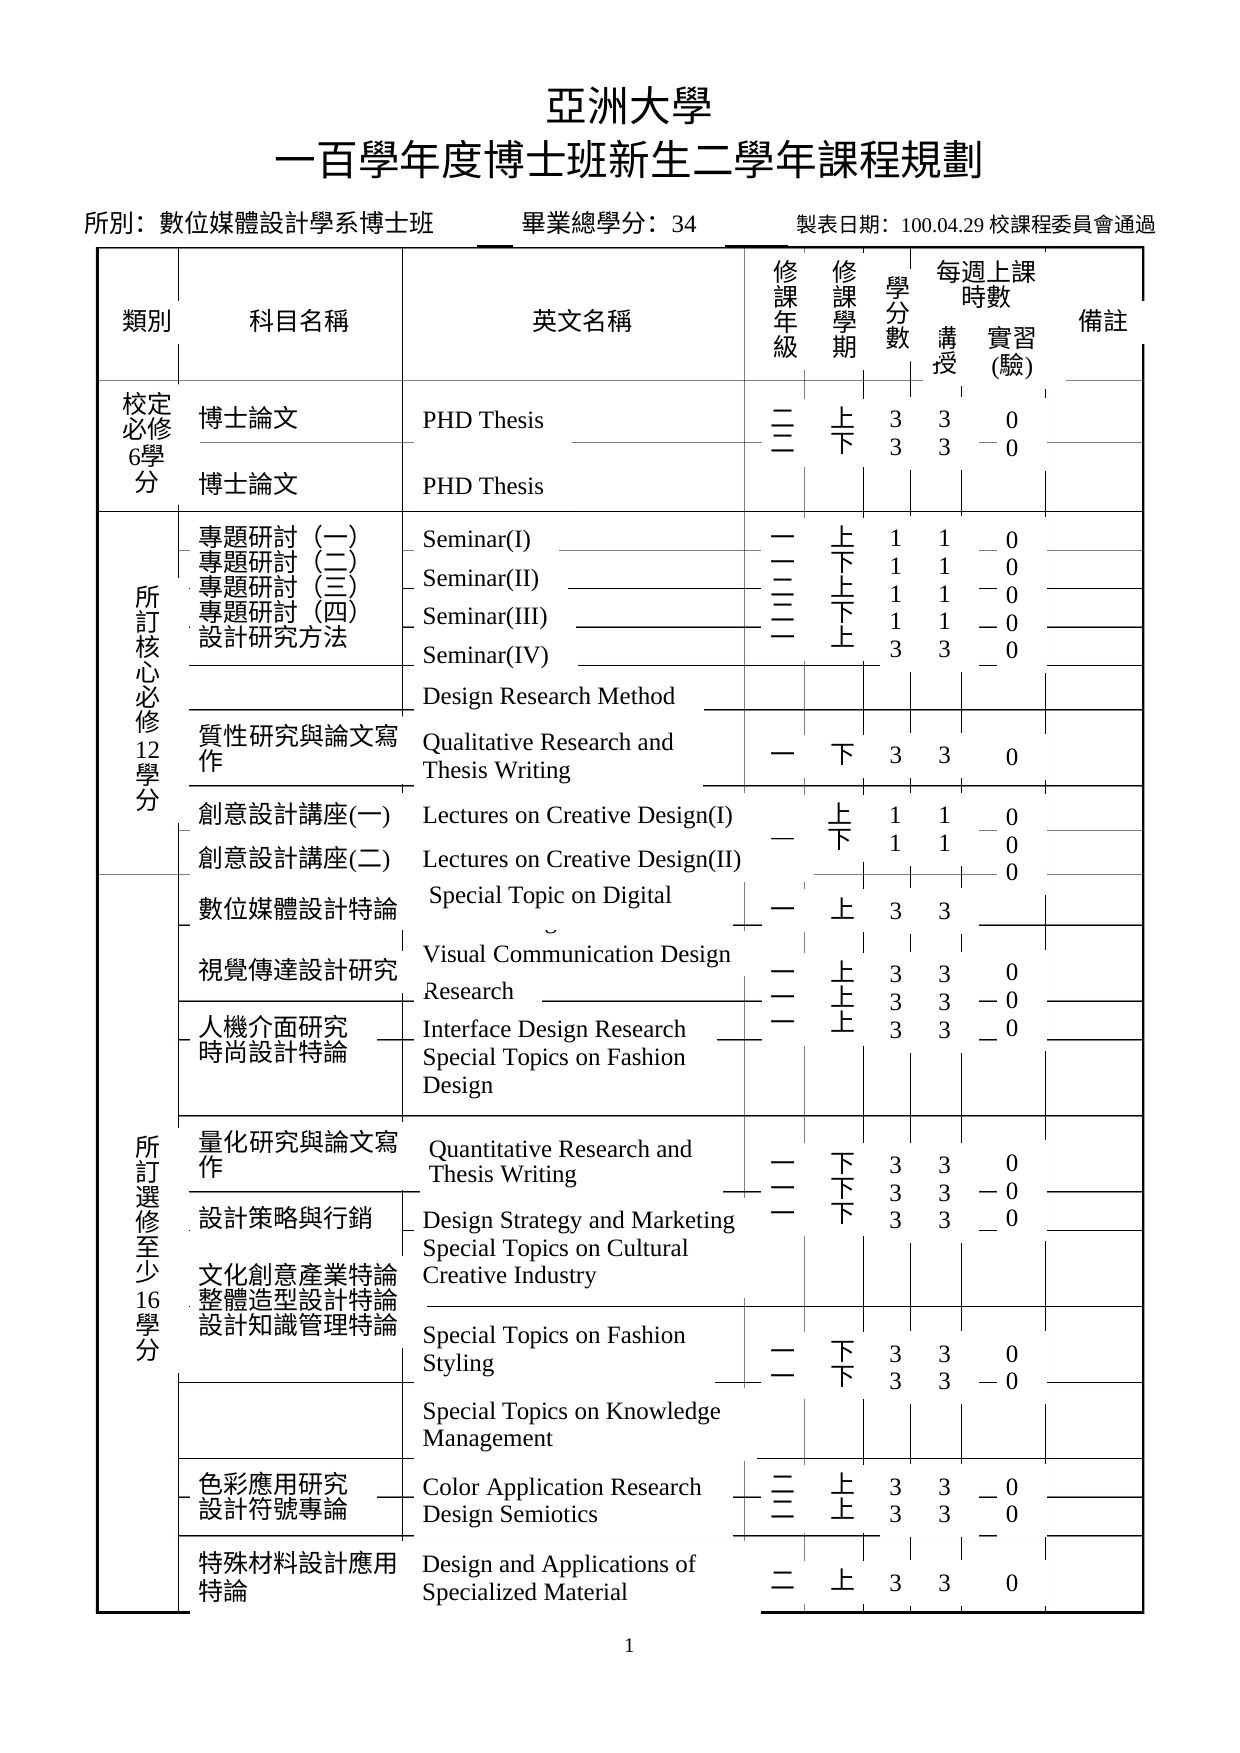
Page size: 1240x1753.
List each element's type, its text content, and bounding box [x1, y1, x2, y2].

text 設計知識管理特論 [198, 1314, 414, 1339]
text 3 [938, 1207, 970, 1234]
text 3 [889, 961, 922, 988]
text 二 [770, 602, 815, 627]
text 3 [889, 1569, 921, 1597]
text 分 [135, 789, 180, 814]
text Styling [422, 1349, 707, 1377]
text 上 [830, 627, 874, 652]
text 專題研討（一） [198, 527, 393, 552]
text 0 [1006, 1340, 1038, 1368]
text 3 [938, 1368, 970, 1395]
text 1 [938, 829, 970, 857]
text 作 [198, 750, 414, 775]
text 一 [770, 552, 815, 577]
text 設計符號專論 [198, 1499, 368, 1524]
text 一 [770, 1202, 815, 1227]
text 科目名稱 [249, 310, 369, 335]
text 下 [830, 602, 874, 627]
text Design Research Method [422, 683, 695, 710]
text 二 [770, 1570, 815, 1595]
text 畢業總學分：34 [521, 211, 716, 238]
text 12 [135, 737, 180, 764]
text 3 [938, 1340, 970, 1368]
text 質性研究與論文寫 [198, 725, 414, 750]
text 下 [830, 1366, 874, 1391]
text PHD Thesis [422, 472, 563, 500]
text 0 [1006, 581, 1038, 609]
text 0 [1006, 743, 1038, 771]
text 二 [770, 408, 815, 433]
text 一 [804, 804, 815, 829]
text 上 [830, 408, 874, 433]
text 3 [889, 405, 922, 433]
text 0 [1006, 1501, 1038, 1528]
text Visual Communication Design [422, 940, 759, 968]
text 3 [889, 1207, 921, 1234]
text 3 [889, 635, 922, 663]
text Seminar(III) [422, 603, 567, 630]
text 上 [830, 898, 874, 923]
text 學 [886, 278, 927, 303]
text 1 [938, 552, 970, 580]
text Special Topics on Cultural [422, 1234, 764, 1262]
text 0 [1006, 434, 1038, 462]
text 訂 [135, 612, 180, 637]
text 特殊材料設計應用 Design and Applications of [198, 1550, 752, 1578]
text 3 [889, 1016, 922, 1044]
text 一 [770, 744, 815, 769]
text 1 [889, 580, 922, 608]
text 上 [827, 804, 873, 829]
text 學 [832, 312, 877, 337]
text Research [422, 977, 534, 1005]
text 分 [886, 303, 930, 328]
text 數位媒體設計特論 [198, 909, 725, 921]
text 每週上課 [936, 261, 1056, 286]
text 下 [830, 1202, 874, 1227]
text 整體造型設計特論 [198, 1289, 418, 1314]
text 0 [1006, 1368, 1038, 1395]
text 時數 [961, 286, 1056, 311]
text 1 [889, 524, 922, 552]
text 課 [773, 287, 818, 312]
text 一 [770, 1152, 815, 1177]
text 上 [830, 1499, 874, 1524]
text 0 [1006, 1177, 1038, 1205]
text Special Topics on Fashion [422, 1321, 707, 1349]
text 一 [770, 987, 815, 1012]
text 上 [830, 987, 874, 1012]
text 作 [198, 1156, 420, 1181]
text 0 [1006, 609, 1038, 637]
text 下 [830, 1341, 874, 1366]
text PHD Thesis [422, 407, 563, 434]
text 3 [938, 405, 970, 433]
text 專題研討（二） [198, 552, 393, 577]
text 英文名稱 [532, 310, 652, 335]
text 6學 [128, 443, 192, 471]
text 3 [938, 1151, 970, 1179]
text 3 [889, 1340, 921, 1368]
text 3 [938, 1569, 970, 1597]
text 一 [770, 1177, 815, 1202]
text 修 [773, 262, 818, 287]
text 選 [135, 1187, 180, 1212]
text Seminar(II) [422, 564, 559, 592]
text 特論 Specialized Material [198, 1578, 752, 1606]
text Quantitative Research and [428, 1135, 714, 1163]
text 數 [886, 328, 930, 353]
text 1 [889, 608, 922, 635]
text Media Design [428, 930, 589, 934]
text 一 [770, 627, 815, 652]
text 一 [770, 527, 815, 552]
text 人機介面研究 [198, 1017, 368, 1042]
text 1 [938, 524, 970, 552]
text 3 [938, 961, 970, 988]
text 時尚設計特論 [198, 1042, 368, 1067]
text 一 [770, 1341, 815, 1366]
text 專題研討（四） [198, 602, 393, 627]
text 3 [938, 742, 970, 769]
text 0 [1006, 1014, 1038, 1042]
text 0 [1006, 959, 1038, 986]
text 修 [832, 262, 877, 287]
text 3 [889, 1151, 921, 1179]
text Seminar(I) [422, 526, 551, 553]
text 二 [770, 1499, 815, 1524]
text 1 [889, 829, 921, 857]
text 少 [135, 1262, 180, 1287]
text 0 [1006, 1149, 1038, 1177]
text 二 [770, 433, 815, 458]
text 3 [889, 988, 922, 1016]
text 學 [135, 764, 180, 789]
text 下 [830, 552, 874, 577]
text 下 [830, 1152, 874, 1177]
text Design Semiotics [422, 1501, 724, 1528]
text Special Topics on Knowledge [422, 1397, 748, 1425]
text 上 [830, 527, 874, 552]
text 一 [770, 898, 815, 923]
text 3 [889, 1473, 921, 1501]
text 3 [938, 433, 970, 461]
text Special Topic on Digital [428, 882, 725, 909]
text 必修 [122, 418, 192, 443]
text Special Topics on Fashion [422, 1043, 708, 1071]
text 下 [827, 829, 873, 853]
text 0 [1006, 526, 1038, 554]
text 上 [830, 577, 874, 602]
text 上 [830, 1570, 874, 1595]
text 設計策略與行銷 [198, 1207, 393, 1232]
text Thesis Writing [422, 756, 694, 784]
text Management [422, 1425, 748, 1452]
text 0 [1006, 986, 1038, 1014]
text Color Application Research [422, 1473, 724, 1501]
text Interface Design Research [422, 1016, 708, 1043]
text 0 [1006, 1569, 1038, 1597]
text 訂 [135, 1162, 180, 1187]
text 3 [889, 1501, 921, 1528]
text 0 [1006, 554, 1038, 581]
text 所 [135, 1137, 180, 1162]
text 期 [832, 337, 877, 362]
text Creative Industry [422, 1262, 764, 1289]
text 製表日期：100.04.29 校課程委員會通過 [796, 214, 1192, 237]
text 1 [938, 608, 970, 635]
text 一百學年度博士班新生二學年課程規劃 [274, 142, 1072, 184]
text 創意設計講座(二) Lectures on Creative Design(II) [198, 846, 805, 873]
text Qualitative Research and [422, 728, 694, 756]
picture [95, 245, 1145, 1614]
text 0 [1006, 637, 1038, 664]
text 1 [889, 802, 921, 829]
text 3 [889, 1368, 921, 1395]
text 1 [938, 802, 970, 829]
text 一 [770, 1012, 815, 1037]
text 0 [1006, 407, 1038, 434]
text Thesis Writing [428, 1163, 714, 1188]
text 博士論文 [198, 408, 318, 433]
text 博士論文 [198, 473, 318, 498]
text 3 [889, 433, 922, 461]
text 1 [889, 552, 922, 580]
text 3 [938, 1473, 970, 1501]
text 年 [773, 312, 818, 337]
text 分 [135, 1339, 180, 1364]
text 一 [770, 962, 815, 987]
text 文化創意產業特論 [198, 1264, 414, 1289]
text 量化研究與論文寫 [198, 1131, 420, 1156]
text 分 [134, 471, 190, 496]
text 二 [770, 577, 815, 602]
text 16 [135, 1287, 180, 1314]
text 創意設計講座(一) Lectures on Creative Design(I) [198, 802, 795, 829]
text 校定 [122, 393, 192, 418]
text 1 [624, 1634, 648, 1657]
text 類別 [122, 310, 192, 335]
text 上 [830, 962, 874, 987]
text 色彩應用研究 [198, 1474, 368, 1499]
text 二 [770, 1474, 815, 1499]
text 專題研討（三） [198, 577, 393, 602]
text 1 [938, 580, 970, 608]
text 課 [832, 287, 877, 312]
text (驗) [991, 352, 1057, 380]
text 3 [938, 635, 970, 663]
text 備註 [1078, 310, 1148, 335]
text 3 [938, 1016, 970, 1044]
text 核 [135, 637, 180, 662]
text 所 [135, 587, 180, 612]
text 下 [830, 433, 874, 458]
text 3 [889, 897, 922, 925]
text 0 [1006, 1473, 1038, 1501]
text 實習 [987, 327, 1057, 352]
text 至 [135, 1237, 180, 1262]
text 上 [830, 1474, 874, 1499]
text 3 [889, 1179, 921, 1207]
text 3 [889, 742, 922, 769]
text 0 [1006, 803, 1038, 831]
text 0 [1006, 831, 1038, 859]
text Seminar(IV) [422, 641, 569, 669]
text 視覺傳達設計研究 [198, 959, 418, 984]
text 級 [773, 337, 818, 362]
text 修 [135, 1212, 180, 1237]
text 講 [939, 327, 977, 352]
text 一 [770, 829, 815, 854]
text 上 [830, 1012, 874, 1037]
text 3 [938, 1501, 970, 1528]
text 0 [1006, 859, 1038, 886]
text 下 [830, 1177, 874, 1202]
text 0 [1006, 1205, 1038, 1232]
text 授 [932, 352, 977, 377]
text 亞洲大學 [546, 88, 757, 130]
text 所別：數位媒體設計學系博士班 [84, 213, 469, 238]
text 修 [135, 712, 180, 737]
text 一 [770, 1366, 815, 1391]
text 3 [938, 1179, 970, 1207]
text 必 [135, 687, 180, 712]
text 下 [830, 744, 874, 769]
text 3 [938, 988, 970, 1016]
text Design Strategy and Marketing [422, 1206, 761, 1234]
text 心 [135, 662, 180, 687]
text 設計研究方法 [198, 627, 393, 652]
text 3 [938, 897, 970, 925]
text 學 [135, 1314, 180, 1339]
text Design [422, 1071, 708, 1099]
